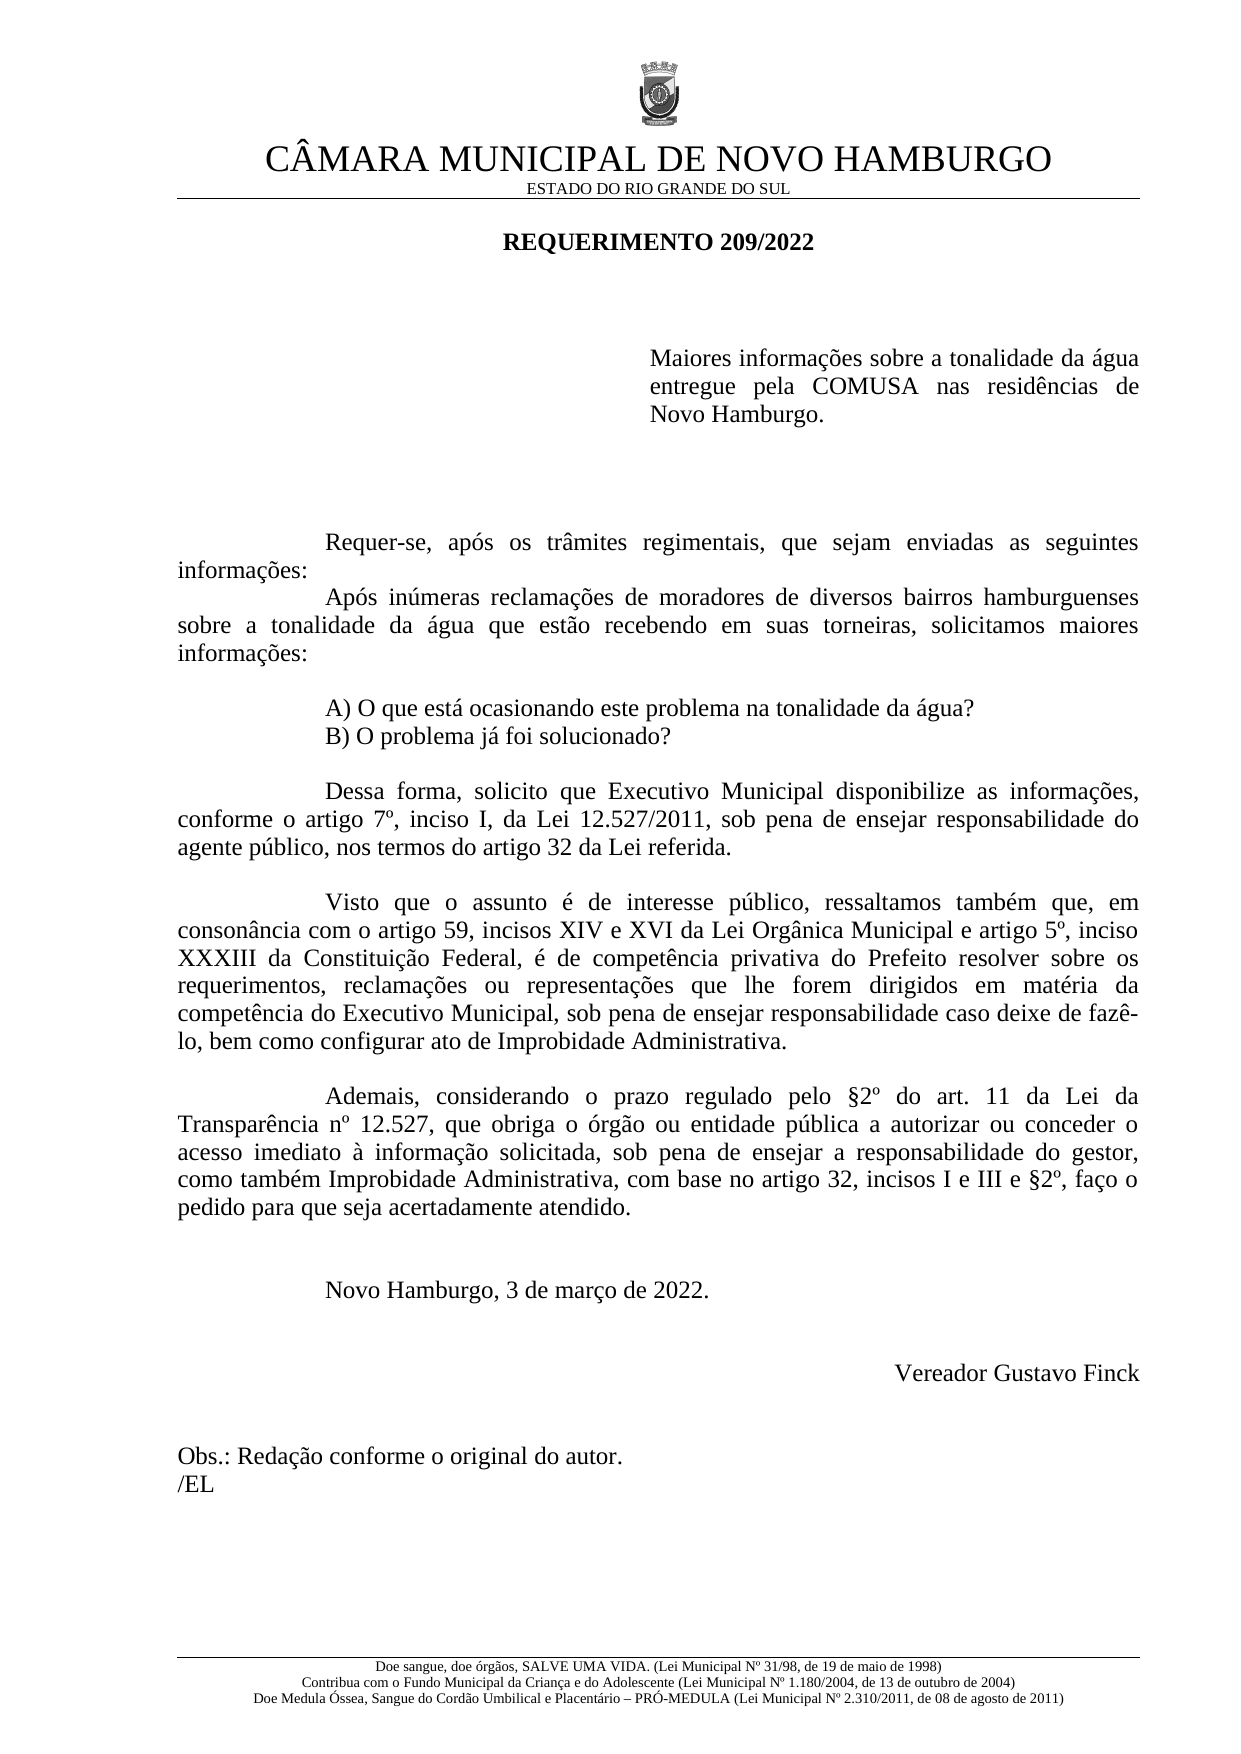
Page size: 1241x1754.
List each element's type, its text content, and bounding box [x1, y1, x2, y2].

text Dessa forma, solicito que Executivo Municipal disponibilize as informações, conforme o artigo 7º, inciso I, da Lei 12.527/2011, sob pena de ensejar responsabilidade do agente público, nos termos do artigo 32 da Lei referida. [177, 777, 1140, 861]
text REQUERIMENTO 209/2022 [177, 228, 1140, 256]
text Vereador Gustavo Finck [177, 1359, 1140, 1387]
text Visto que o assunto é de interesse público, ressaltamos também que, em consonância com o artigo 59, incisos XIV e XVI da Lei Orgânica Municipal e artigo 5º, inciso XXXIII da Constituição Federal, é de competência privativa do Prefeito resolver sobre os requerimentos, reclamações ou representações que lhe forem dirigidos em matéria da competência do Executivo Municipal, sob pena de ensejar responsabilidade caso deixe de fazê-lo, bem como configurar ato de Improbidade Administrativa. [177, 861, 1140, 1054]
text Maiores informações sobre a tonalidade da água entregue pela COMUSA nas residências de Novo Hamburgo. [649, 344, 1140, 428]
text /EL [177, 1470, 1140, 1498]
text B) O problema já foi solucionado? [177, 722, 1140, 750]
text Novo Hamburgo, 3 de março de 2022. [177, 1276, 1140, 1304]
text Após inúmeras reclamações de moradores de diversos bairros hamburguenses sobre a tonalidade da água que estão recebendo em suas torneiras, solicitamos maiores informações: [177, 583, 1140, 667]
text Requer-se, após os trâmites regimentais, que sejam enviadas as seguintes informações: [177, 528, 1140, 583]
text Ademais, considerando o prazo regulado pelo §2º do art. 11 da Lei da Transparência nº 12.527, que obriga o órgão ou entidade pública a autorizar ou conceder o acesso imediato à informação solicitada, sob pena de ensejar a responsabilidade do gestor, como também Improbidade Administrativa, com base no artigo 32, incisos I e III e §2º, faço o pedido para que seja acertadamente atendido. [177, 1054, 1140, 1221]
text A) O que está ocasionando este problema na tonalidade da água? [177, 694, 1140, 722]
text Obs.: Redação conforme o original do autor. [177, 1442, 1140, 1470]
